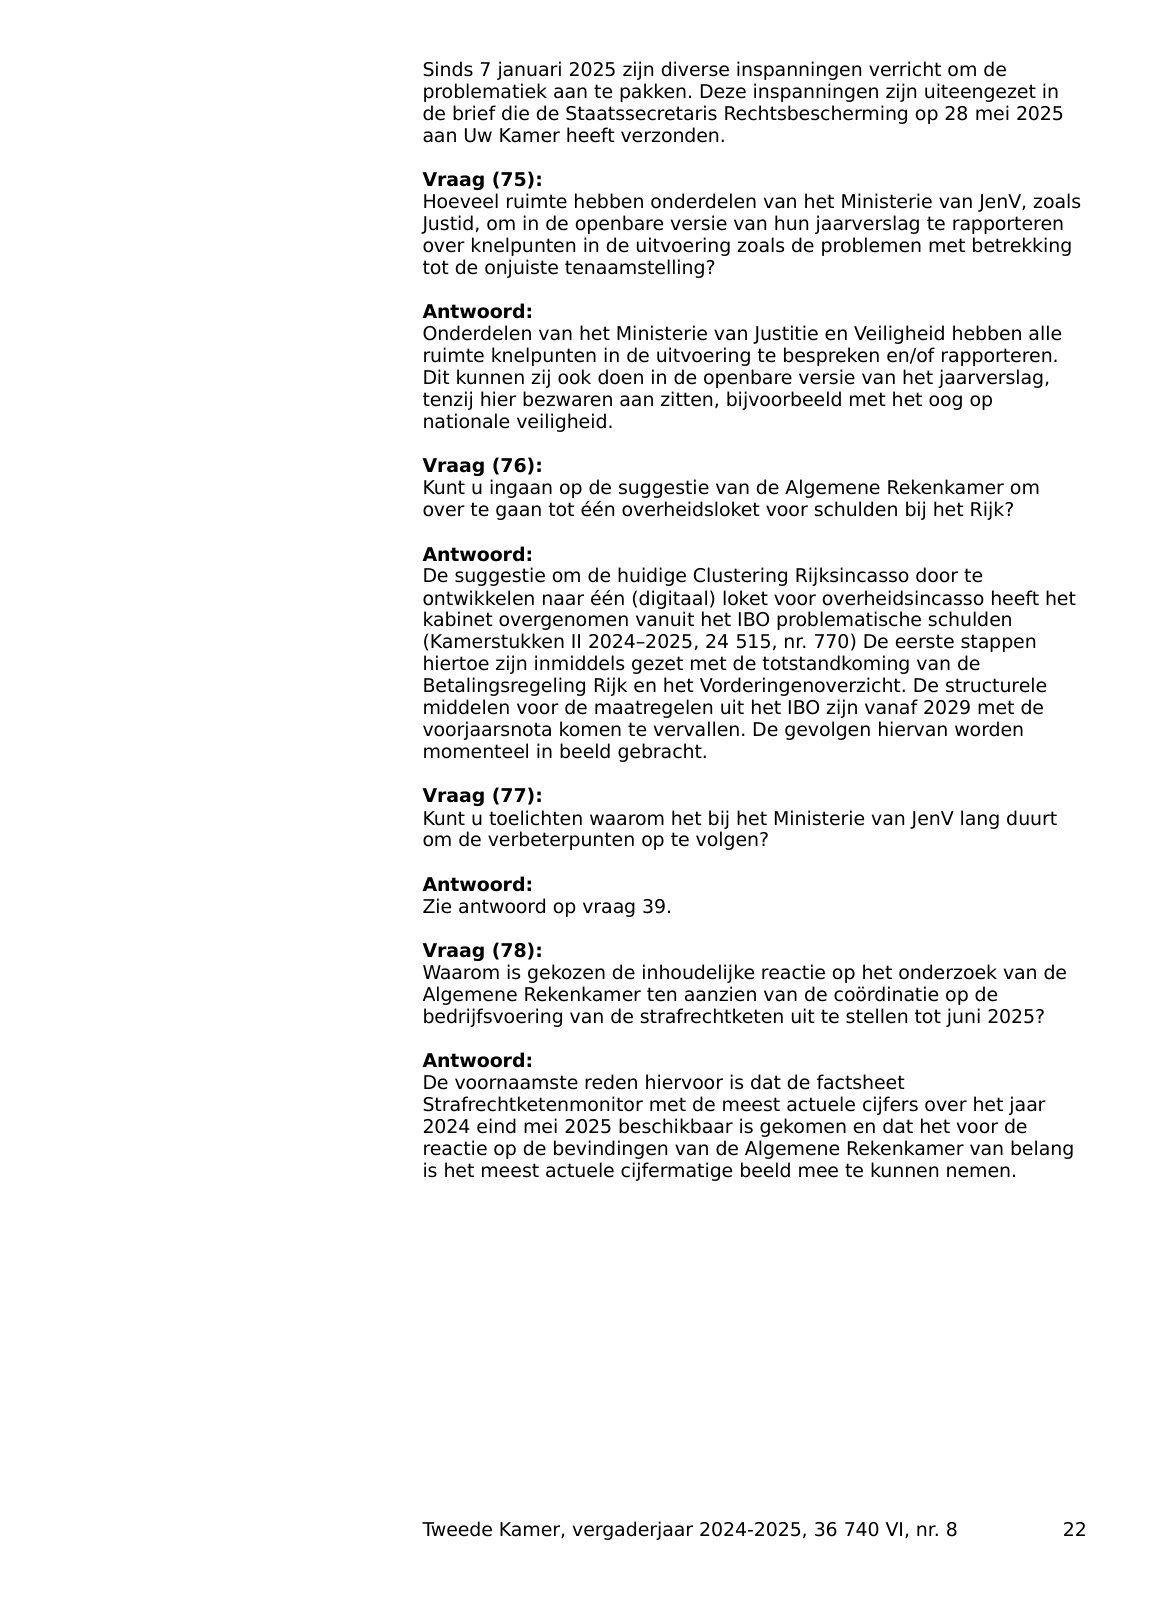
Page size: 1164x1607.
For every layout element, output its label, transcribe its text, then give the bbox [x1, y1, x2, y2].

text De suggestie om de huidige Clustering Rijksincasso door te ontwikkelen naar één (digitaal) loket voor overheidsincasso heeft het kabinet overgenomen vanuit het IBO problematische schulden (Kamerstukken II 2024–2025, 24 515, nr. 770) De eerste stappen hiertoe zijn inmiddels gezet met de totstandkoming van de Betalingsregeling Rijk en het Vorderingenoverzicht. De structurele middelen voor de maatregelen uit het IBO zijn vanaf 2029 met de voorjaarsnota komen te vervallen. De gevolgen hiervan worden momenteel in beeld gebracht. [422, 565, 1087, 763]
text Hoeveel ruimte hebben onderdelen van het Ministerie van JenV, zoals Justid, om in de openbare versie van hun jaarverslag te rapporteren over knelpunten in de uitvoering zoals de problemen met betrekking tot de onjuiste tenaamstelling? [422, 191, 1087, 279]
text Vraag (76): [422, 455, 1087, 477]
text Zie antwoord op vraag 39. [422, 896, 1087, 917]
text Kunt u ingaan op de suggestie van de Algemene Rekenkamer om over te gaan tot één overheidsloket voor schulden bij het Rijk? [422, 477, 1087, 521]
text Kunt u toelichten waarom het bij het Ministerie van JenV lang duurt om de verbeterpunten op te volgen? [422, 807, 1087, 851]
text De voornaamste reden hiervoor is dat de factsheet Strafrechtketenmonitor met de meest actuele cijfers over het jaar 2024 eind mei 2025 beschikbaar is gekomen en dat het voor de reactie op de bevindingen van de Algemene Rekenkamer van belang is het meest actuele cijfermatige beeld mee te kunnen nemen. [422, 1072, 1087, 1182]
text Vraag (77): [422, 785, 1087, 807]
text Antwoord: [422, 301, 1087, 323]
text Vraag (75): [422, 169, 1087, 191]
text Antwoord: [422, 543, 1087, 565]
text Waarom is gekozen de inhoudelijke reactie op het onderzoek van de Algemene Rekenkamer ten aanzien van de coördinatie op de bedrijfsvoering van de strafrechtketen uit te stellen tot juni 2025? [422, 962, 1087, 1028]
text Sinds 7 januari 2025 zijn diverse inspanningen verricht om de problematiek aan te pakken. Deze inspanningen zijn uiteengezet in de brief die de Staatssecretaris Rechtsbescherming op 28 mei 2025 aan Uw Kamer heeft verzonden. [422, 59, 1087, 147]
text Vraag (78): [422, 940, 1087, 962]
text Antwoord: [422, 873, 1087, 896]
text Onderdelen van het Ministerie van Justitie en Veiligheid hebben alle ruimte knelpunten in de uitvoering te bespreken en/of rapporteren. Dit kunnen zij ook doen in de openbare versie van het jaarverslag, tenzij hier bezwaren aan zitten, bijvoorbeeld met het oog op nationale veiligheid. [422, 323, 1087, 433]
text Antwoord: [422, 1050, 1087, 1072]
